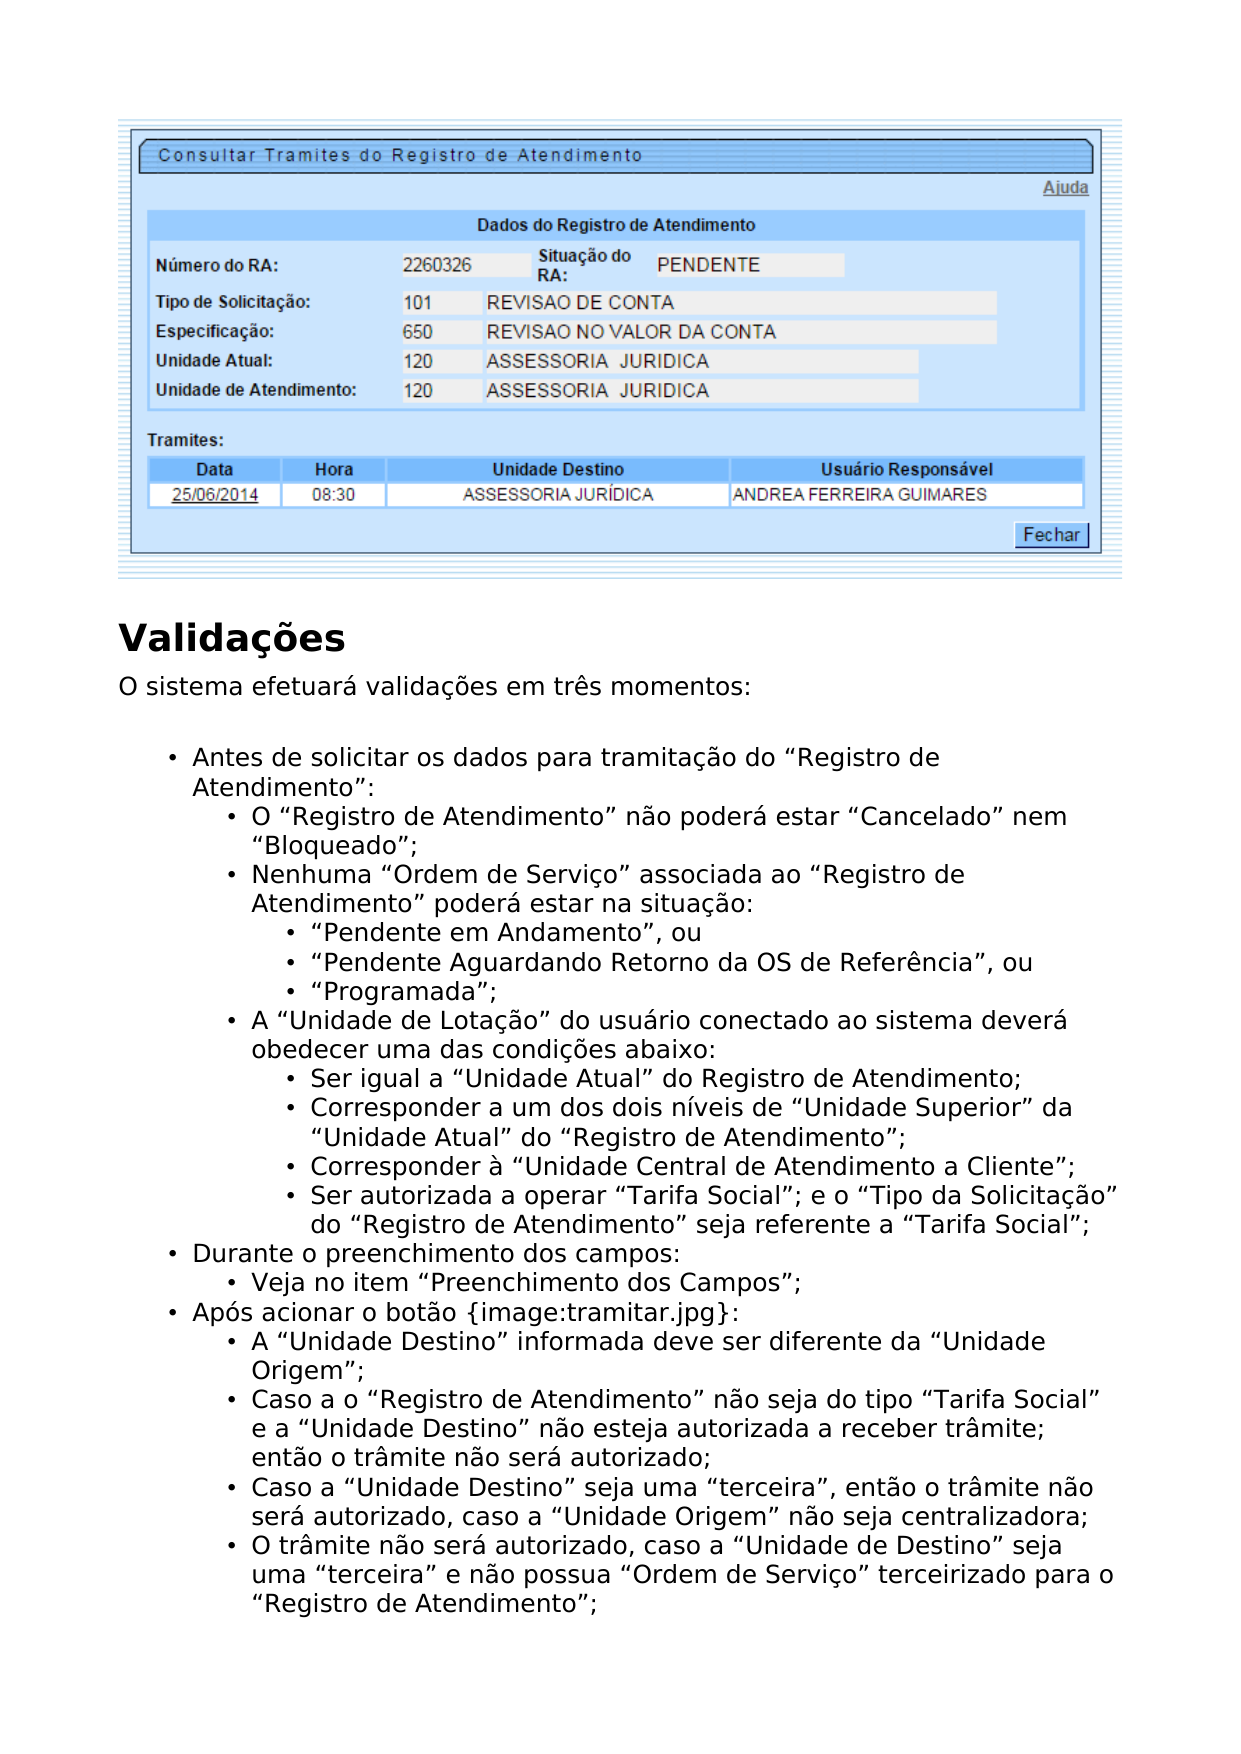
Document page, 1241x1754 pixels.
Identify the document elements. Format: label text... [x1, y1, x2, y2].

list A “Unidade de Lotação” do usuário conectado ao sistema deverá obedecer uma das condições abaixo: [236, 1006, 1122, 1064]
list A “Unidade Destino” informada deve ser diferente da “Unidade Origem”; [236, 1327, 1122, 1385]
list “Pendente Aguardando Retorno da OS de Referência”, ou [295, 948, 1122, 977]
list Antes de solicitar os dados para tramitação do “Registro de Atendimento”: [177, 744, 1122, 802]
list Ser autorizada a operar “Tarifa Social”; e o “Tipo da Solicitação” do “Registro de Atendimento” seja referente a “Tarifa Social”; [295, 1181, 1122, 1239]
list Caso a “Unidade Destino” seja uma “terceira”, então o trâmite não será autorizado, caso a “Unidade Origem” não seja centralizadora; [236, 1473, 1122, 1531]
list O “Registro de Atendimento” não poderá estar “Cancelado” nem “Bloqueado”; [236, 802, 1122, 860]
list Após acionar o botão {image:tramitar.jpg}: [177, 1298, 1122, 1327]
list O trâmite não será autorizado, caso a “Unidade de Destino” seja uma “terceira” e não possua “Ordem de Serviço” terceirizado para o “Registro de Atendimento”; [236, 1531, 1122, 1619]
list Corresponder a um dos dois níveis de “Unidade Superior” da “Unidade Atual” do “Registro de Atendimento”; [295, 1094, 1122, 1152]
list Nenhuma “Ordem de Serviço” associada ao “Registro de Atendimento” poderá estar na situação: [236, 860, 1122, 919]
subtitle Validações [118, 616, 1122, 660]
list “Pendente em Andamento”, ou [295, 919, 1122, 948]
text O sistema efetuará validações em três momentos: [118, 672, 1122, 702]
list Durante o preenchimento dos campos: [177, 1239, 1122, 1269]
list Caso a o “Registro de Atendimento” não seja do tipo “Tarifa Social” e a “Unidade Destino” não esteja autorizada a receber trâmite; então o trâmite não será autorizado; [236, 1385, 1122, 1473]
list “Programada”; [295, 977, 1122, 1006]
list Veja no item “Preenchimento dos Campos”; [236, 1269, 1122, 1298]
list Ser igual a “Unidade Atual” do Registro de Atendimento; [295, 1064, 1122, 1094]
list Corresponder à “Unidade Central de Atendimento a Cliente”; [295, 1152, 1122, 1181]
picture [118, 118, 1123, 579]
